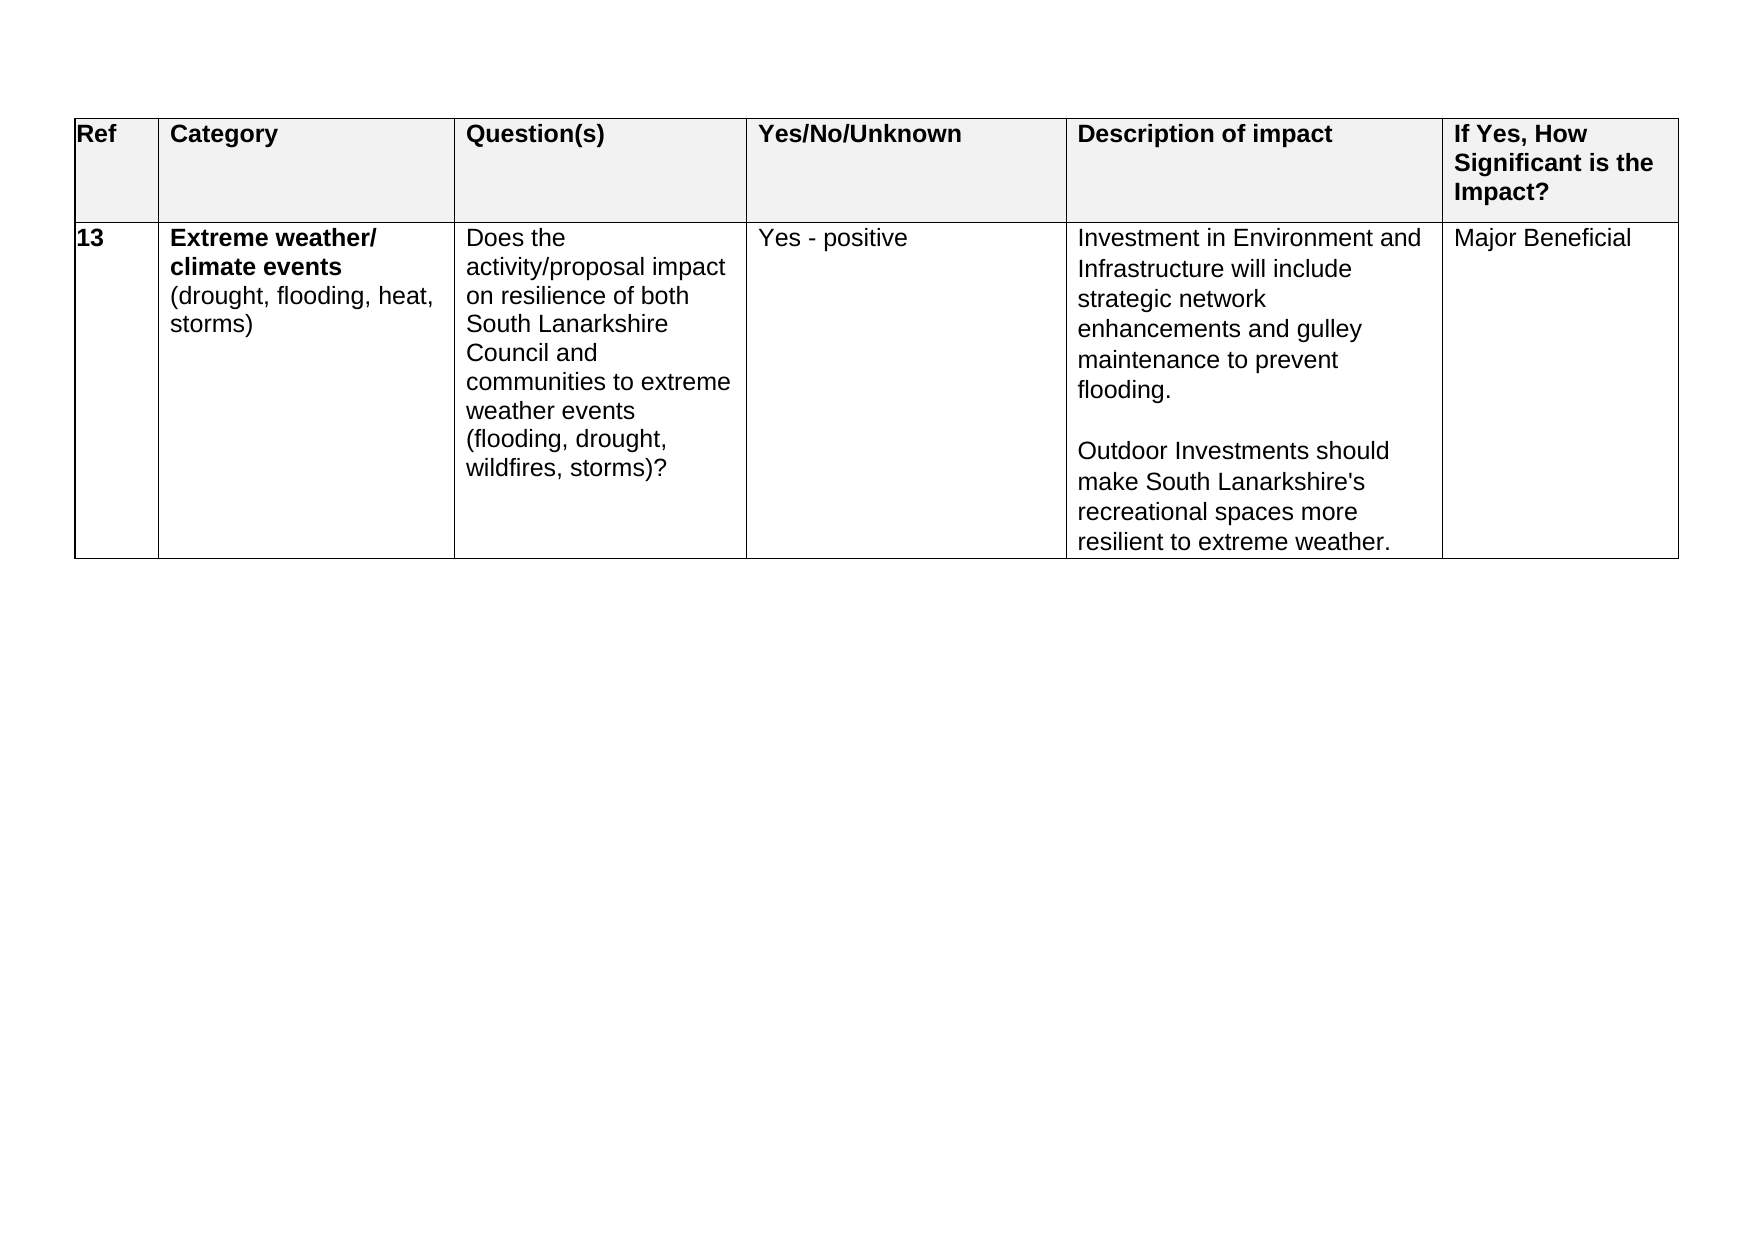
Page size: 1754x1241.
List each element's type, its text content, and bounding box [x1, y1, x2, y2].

table_cell Major Beneficial [1443, 223, 1678, 558]
table_cell Does the activity/proposal impact on resilience of both South Lanarkshire Council and communities to extreme weather events (flooding, drought, wildfires, storms)? [455, 223, 746, 558]
table_header Question(s) [455, 119, 746, 222]
table_header Yes/No/Unknown [747, 119, 1066, 222]
table_header Description of impact [1067, 119, 1442, 222]
table_cell Investment in Environment and Infrastructure will include strategic network enhancements and gulley maintenance to prevent flooding. Outdoor Investments should make South Lanarkshire's recreational spaces more resilient to extreme weather. [1067, 223, 1442, 558]
table_header If Yes, How Significant is the Impact? [1443, 119, 1678, 222]
table_cell 13 [76, 223, 158, 558]
table_cell Extreme weather/ climate events (drought, flooding, heat, storms) [159, 223, 454, 558]
table_cell Yes - positive [747, 223, 1066, 558]
table_header Category [159, 119, 454, 222]
table_header Ref [76, 119, 158, 222]
